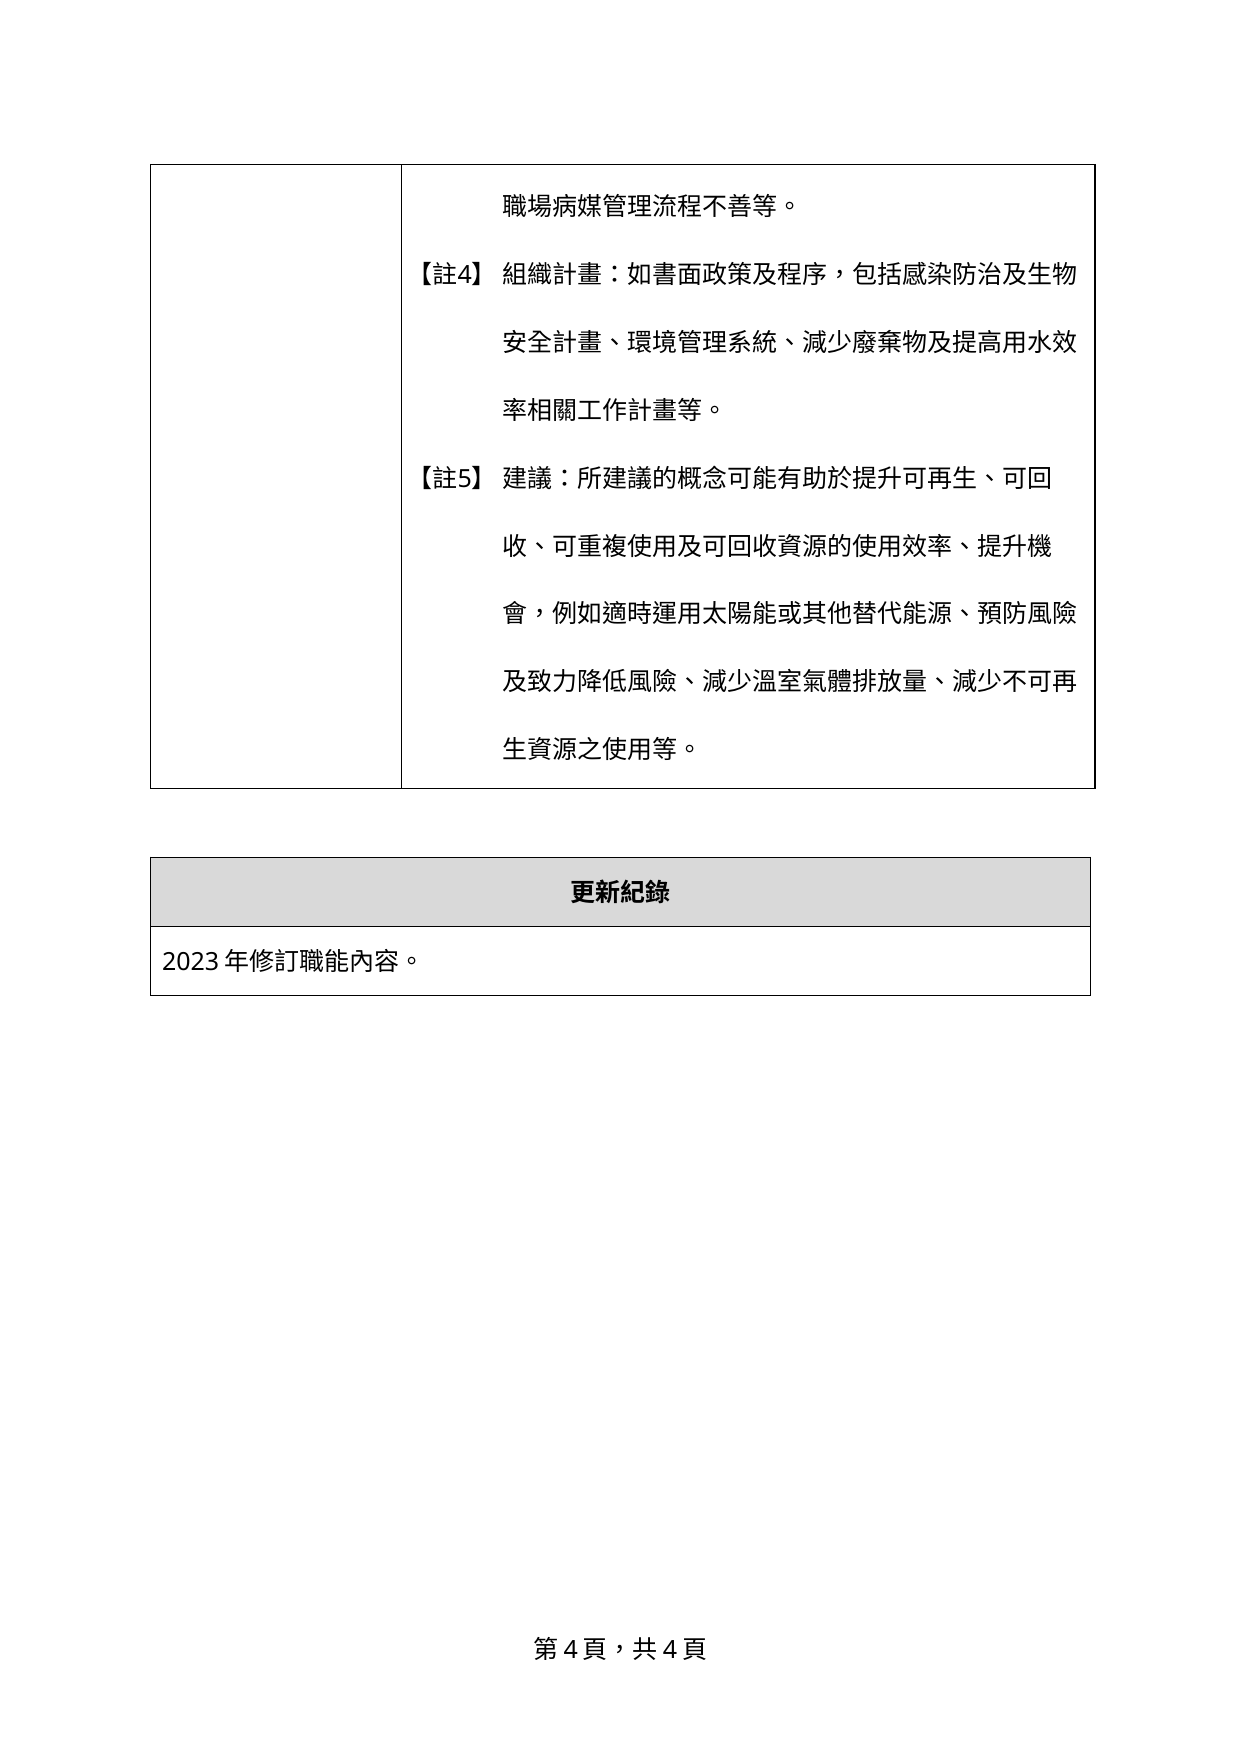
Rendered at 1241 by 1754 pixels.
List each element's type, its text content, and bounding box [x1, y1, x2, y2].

table_cell [151, 165, 401, 788]
table_cell 職場病媒管理流程不善等。 組織計畫：如書面政策及程序，包括感染防治及生物安全計畫、環境管理系統、減少廢棄物及提高用水效率相關工作計畫等。 建議：所建議的概念可能有助於提升可再生、可回收、可重複使用及可回收資源的使用效率、提升機會，例如適時運用太陽能或其他替代能源、預防風險及致力降低風險、減少溫室氣體排放量、減少不可再生資源之使用等。 [402, 165, 1094, 788]
table_cell 2023年修訂職能內容。 [151, 927, 1090, 994]
table_header 更新紀錄 [151, 858, 1090, 926]
